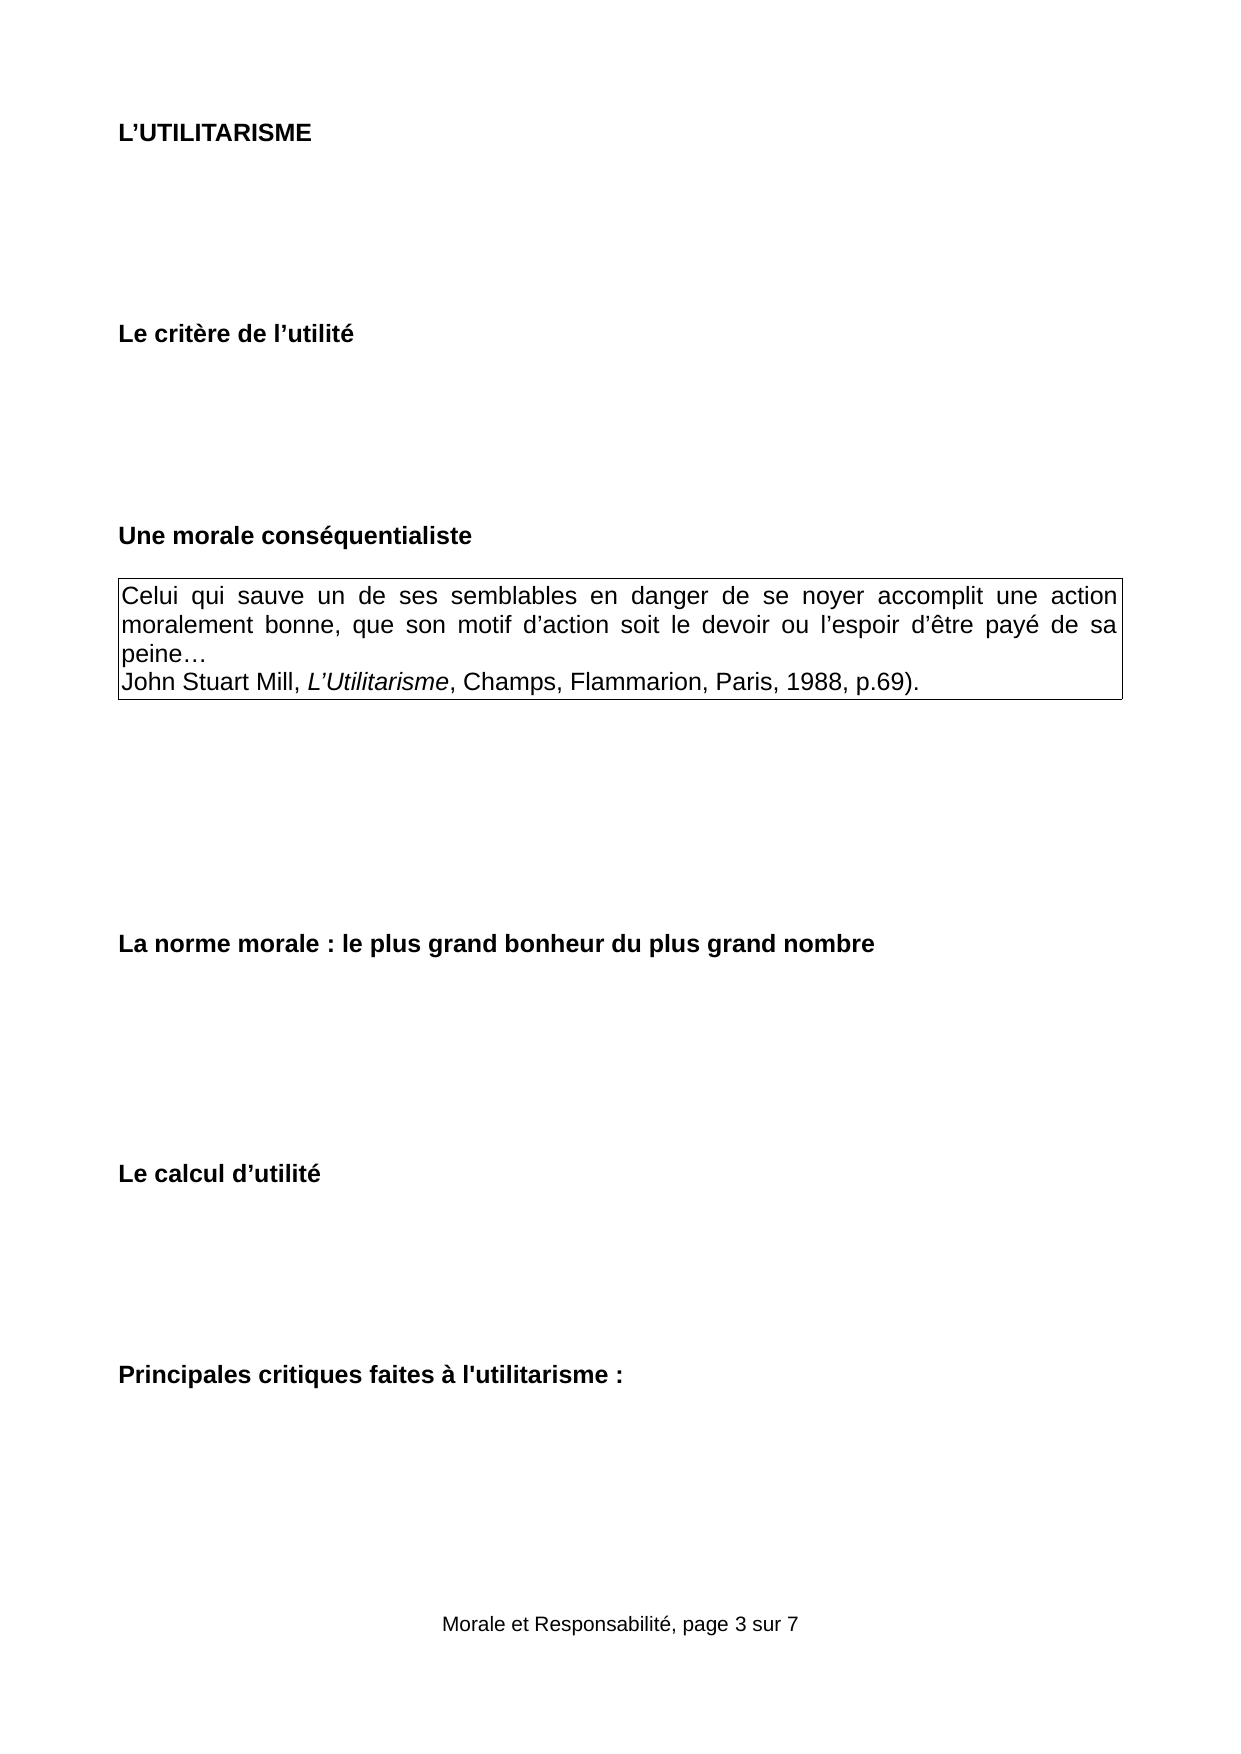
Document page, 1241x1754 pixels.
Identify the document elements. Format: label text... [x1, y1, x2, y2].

text L’UTILITARISME [118, 118, 1122, 147]
text La norme morale : le plus grand bonheur du plus grand nombre [118, 929, 1122, 958]
text John Stuart Mill, L’Utilitarisme, Champs, Flammarion, Paris, 1988, p.69). [119, 664, 1122, 699]
text Une morale conséquentialiste [118, 492, 1122, 578]
text Le critère de l’utilité [118, 319, 1122, 348]
text Le calcul d’utilité [118, 1159, 1122, 1188]
text Celui qui sauve un de ses semblables en danger de se noyer accomplit une action moralement bonne, que son motif d’action soit le devoir ou l’espoir d’être payé de sa peine… [119, 579, 1122, 664]
text Principales critiques faites à l'utilitarisme : [118, 1332, 1122, 1418]
